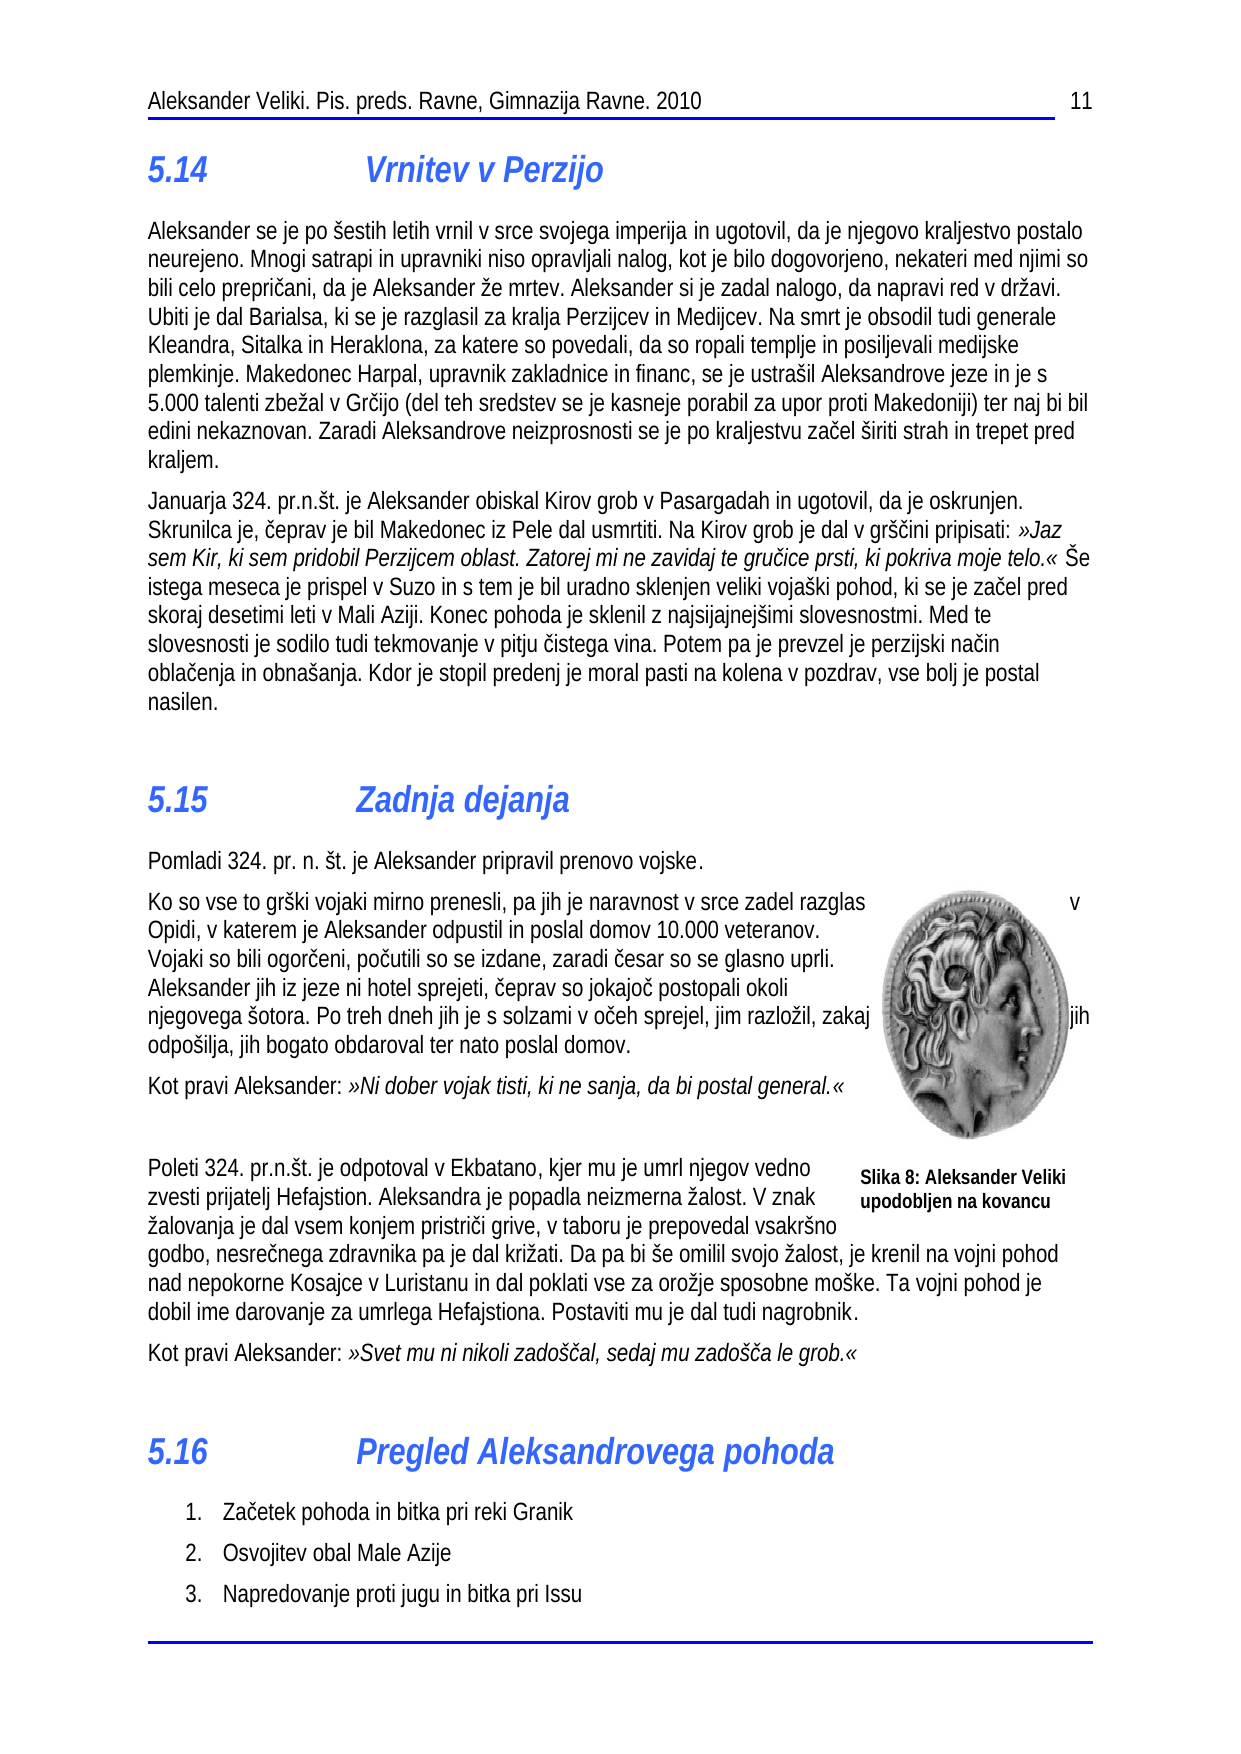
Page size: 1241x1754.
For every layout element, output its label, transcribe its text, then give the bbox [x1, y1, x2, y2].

text Kot pravi Aleksander: »Ni dober vojak tisti, ki ne sanja, da bi postal general.« [148, 1071, 878, 1100]
subtitle Zadnja dejanja [148, 778, 1093, 821]
text Kot pravi Aleksander: »Svet mu ni nikoli zadoščal, sedaj mu zadošča le grob.« [148, 1338, 1093, 1366]
text Januarja 324. pr.n.št. je Aleksander obiskal Kirov grob v Pasargadah in ugotovil, da je oskrunjen. Skrunilca je, čeprav je bil Makedonec iz Pele dal usmrtiti. Na Kirov grob je dal v grščini pripisati: »Jaz sem Kir, ki sem pridobil Perzijcem oblast. Zatorej mi ne zavidaj te gručice prsti, ki pokriva moje telo.« Še istega meseca je prispel v Suzo in s tem je bil uradno sklenjen veliki vojaški pohod, ki se je začel pred skoraj desetimi leti v Mali Aziji. Konec pohoda je sklenil z najsijajnejšimi slovesnostmi. Med te slovesnosti je sodilo tudi tekmovanje v pitju čistega vina. Potem pa je prevzel je perzijski način oblačenja in obnašanja. Kdor je stopil predenj je moral pasti na kolena v pozdrav, vse bolj je postal nasilen. [148, 486, 1093, 715]
list Začetek pohoda in bitka pri reki Granik [185, 1497, 1093, 1526]
text Slika 8: Aleksander Veliki upodobljen na kovancu [860, 1165, 1086, 1213]
text Poleti 324. pr.n.št. je odpotoval v Ekbatano, kjer mu je umrl njegov vedno zvesti prijatelj Hefajstion. Aleksandra je popadla neizmerna žalost. V znak žalovanja je dal vsem konjem pristriči grive, v taboru je prepovedal vsakršno godbo, nesrečnega zdravnika pa je dal križati. Da pa bi še omilil svojo žalost, je krenil na vojni pohod nad nepokorne Kosajce v Luristanu in dal poklati vse za orožje sposobne moške. Ta vojni pohod je dobil ime darovanje za umrlega Hefajstiona. Postaviti mu je dal tudi nagrobnik. [148, 1153, 1093, 1325]
text Aleksander se je po šestih letih vrnil v srce svojega imperija in ugotovil, da je njegovo kraljestvo postalo neurejeno. Mnogi satrapi in upravniki niso opravljali nalog, kot je bilo dogovorjeno, nekateri med njimi so bili celo prepričani, da je Aleksander že mrtev. Aleksander si je zadal nalogo, da napravi red v državi. Ubiti je dal Barialsa, ki se je razglasil za kralja Perzijcev in Medijcev. Na smrt je obsodil tudi generale Kleandra, Sitalka in Heraklona, za katere so povedali, da so ropali templje in posiljevali medijske plemkinje. Makedonec Harpal, upravnik zakladnice in financ, se je ustrašil Aleksandrove jeze in je s 5.000 talenti zbežal v Grčijo (del teh sredstev se je kasneje porabil za upor proti Makedoniji) ter naj bi bil edini nekaznovan. Zaradi Aleksandrove neizprosnosti se je po kraljestvu začel širiti strah in trepet pred kraljem. [148, 216, 1093, 473]
text Pomladi 324. pr. n. št. je Aleksander pripravil prenovo vojske. [148, 846, 1093, 874]
list Osvojitev obal Male Azije [185, 1538, 1093, 1567]
picture [878, 884, 1070, 1147]
subtitle Pregled Aleksandrovega pohoda [148, 1429, 1093, 1472]
subtitle Vrnitev v Perzijo [148, 148, 1093, 191]
text Ko so vse to grški vojaki mirno prenesli, pa jih je naravnost v srce zadel razglas v Opidi, v katerem je Aleksander odpustil in poslal domov 10.000 veteranov. Vojaki so bili ogorčeni, počutili so se izdane, zaradi česar so se glasno uprli. Aleksander jih iz jeze ni hotel sprejeti, čeprav so jokajoč postopali okoli njegovega šotora. Po treh dneh jih je s solzami v očeh sprejel, jim razložil, zakaj jih odpošilja, jih bogato obdaroval ter nato poslal domov. [148, 887, 878, 1059]
list Napredovanje proti jugu in bitka pri Issu [185, 1579, 1093, 1608]
